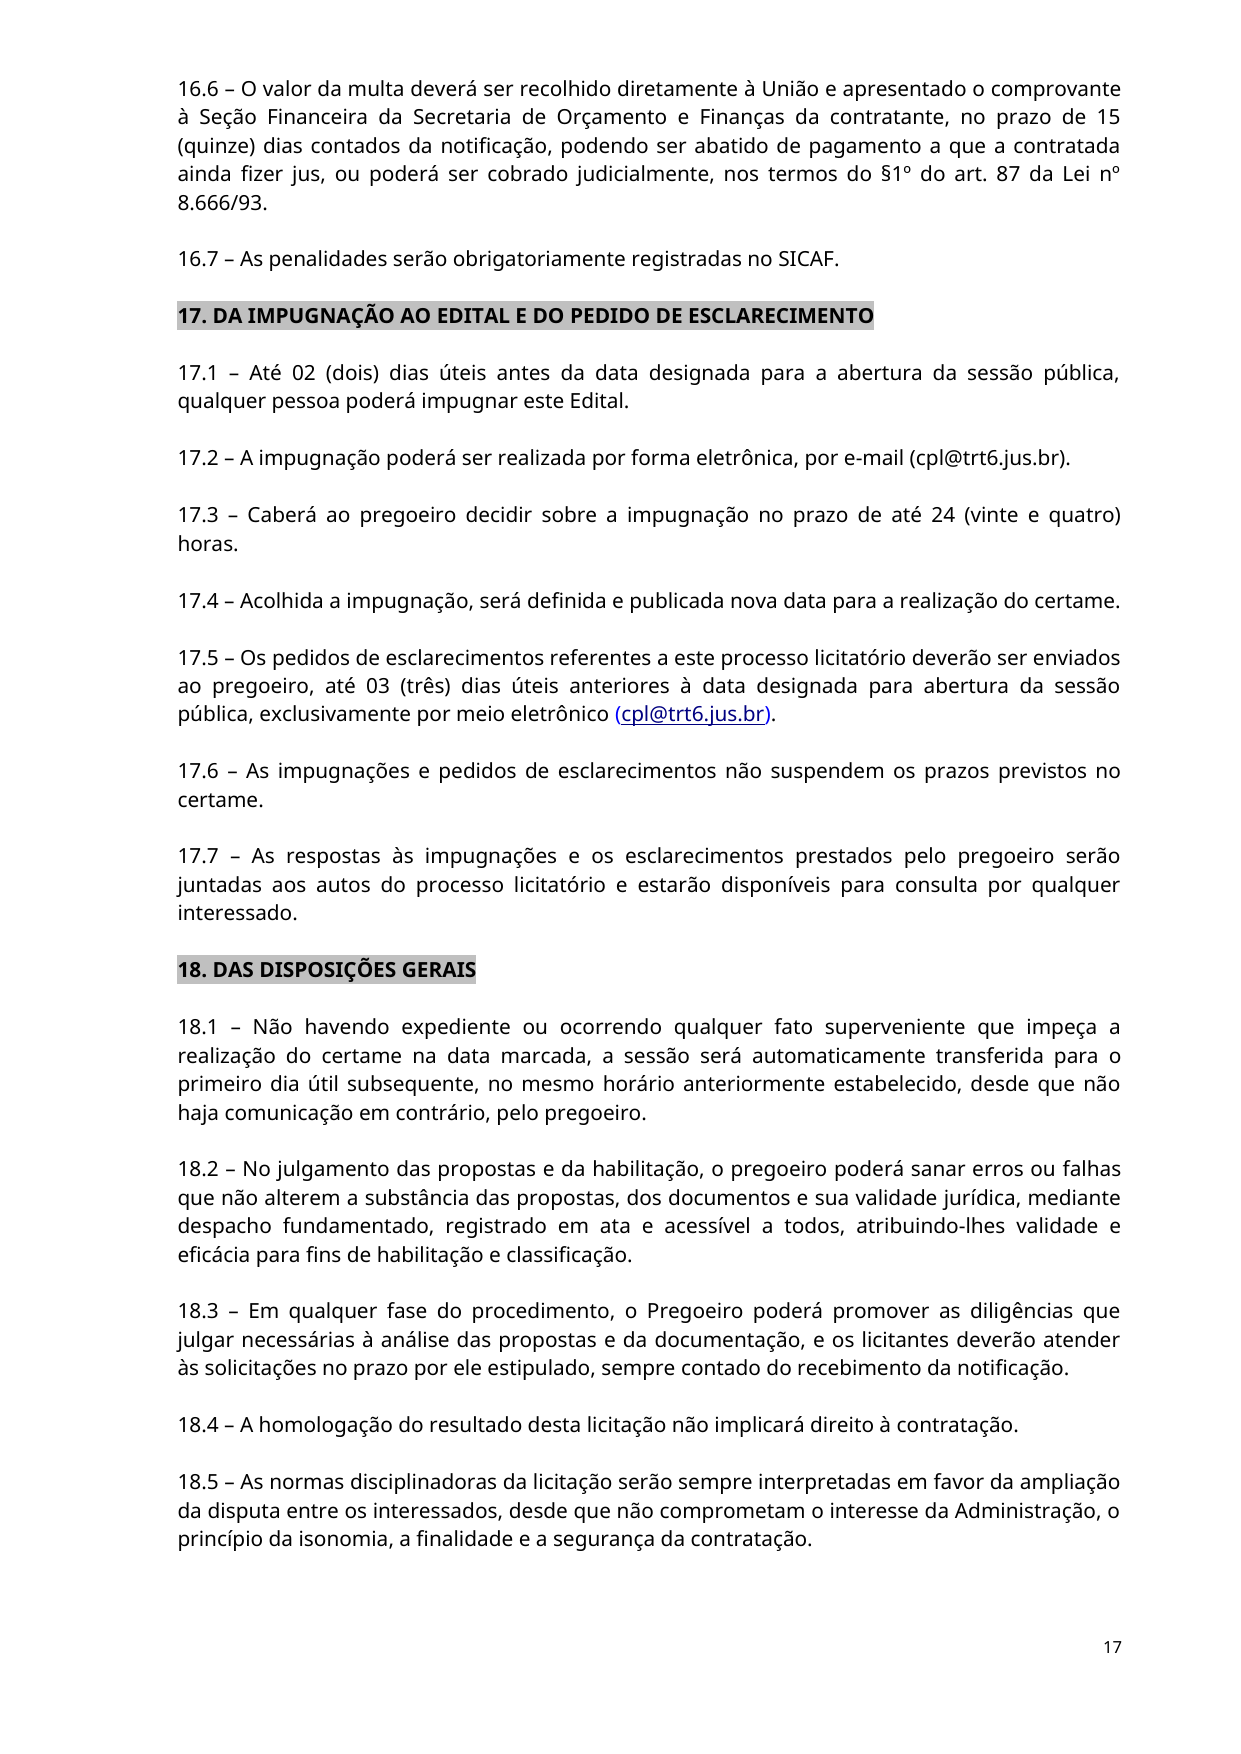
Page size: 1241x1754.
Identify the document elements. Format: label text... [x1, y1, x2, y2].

text 18.4 – A homologação do resultado desta licitação não implicará direito à contratação. [177, 1410, 1122, 1439]
text 18.2 – No julgamento das propostas e da habilitação, o pregoeiro poderá sanar erros ou falhas que não alterem a substância das propostas, dos documentos e sua validade jurídica, mediante despacho fundamentado, registrado em ata e acessível a todos, atribuindo-lhes validade e eficácia para fins de habilitação e classificação. [177, 1154, 1122, 1268]
text 17.6 – As impugnações e pedidos de esclarecimentos não suspendem os prazos previstos no certame. [177, 756, 1122, 813]
text 17.4 – Acolhida a impugnação, será definida e publicada nova data para a realização do certame. [177, 586, 1122, 614]
text 18.5 – As normas disciplinadoras da licitação serão sempre interpretadas em favor da ampliação da disputa entre os interessados, desde que não comprometam o interesse da Administração, o princípio da isonomia, a finalidade e a segurança da contratação. [177, 1467, 1122, 1553]
text 17.2 – A impugnação poderá ser realizada por forma eletrônica, por e-mail (cpl@trt6.jus.br). [177, 443, 1122, 472]
text 17. DA IMPUGNAÇÃO AO EDITAL E DO PEDIDO DE ESCLARECIMENTO [177, 301, 1122, 330]
text 18. DAS DISPOSIÇÕES GERAIS [177, 955, 1122, 984]
text 18.1 – Não havendo expediente ou ocorrendo qualquer fato superveniente que impeça a realização do certame na data marcada, a sessão será automaticamente transferida para o primeiro dia útil subsequente, no mesmo horário anteriormente estabelecido, desde que não haja comunicação em contrário, pelo pregoeiro. [177, 1012, 1122, 1126]
text 16.7 – As penalidades serão obrigatoriamente registradas no SICAF. [177, 244, 1122, 273]
text 17.7 – As respostas às impugnações e os esclarecimentos prestados pelo pregoeiro serão juntadas aos autos do processo licitatório e estarão disponíveis para consulta por qualquer interessado. [177, 842, 1122, 927]
text 18.3 – Em qualquer fase do procedimento, o Pregoeiro poderá promover as diligências que julgar necessárias à análise das propostas e da documentação, e os licitantes deverão atender às solicitações no prazo por ele estipulado, sempre contado do recebimento da notificação. [177, 1297, 1122, 1382]
text 17.1 – Até 02 (dois) dias úteis antes da data designada para a abertura da sessão pública, qualquer pessoa poderá impugnar este Edital. [177, 358, 1122, 415]
text 17.5 – Os pedidos de esclarecimentos referentes a este processo licitatório deverão ser enviados ao pregoeiro, até 03 (três) dias úteis anteriores à data designada para abertura da sessão pública, exclusivamente por meio eletrônico (cpl@trt6.jus.br). [177, 643, 1122, 728]
text 16.6 – O valor da multa deverá ser recolhido diretamente à União e apresentado o comprovante à Seção Financeira da Secretaria de Orçamento e Finanças da contratante, no prazo de 15 (quinze) dias contados da notificação, podendo ser abatido de pagamento a que a contratada ainda fizer jus, ou poderá ser cobrado judicialmente, nos termos do §1º do art. 87 da Lei nº 8.666/93. [177, 74, 1122, 216]
text 17.3 – Caberá ao pregoeiro decidir sobre a impugnação no prazo de até 24 (vinte e quatro) horas. [177, 500, 1122, 557]
